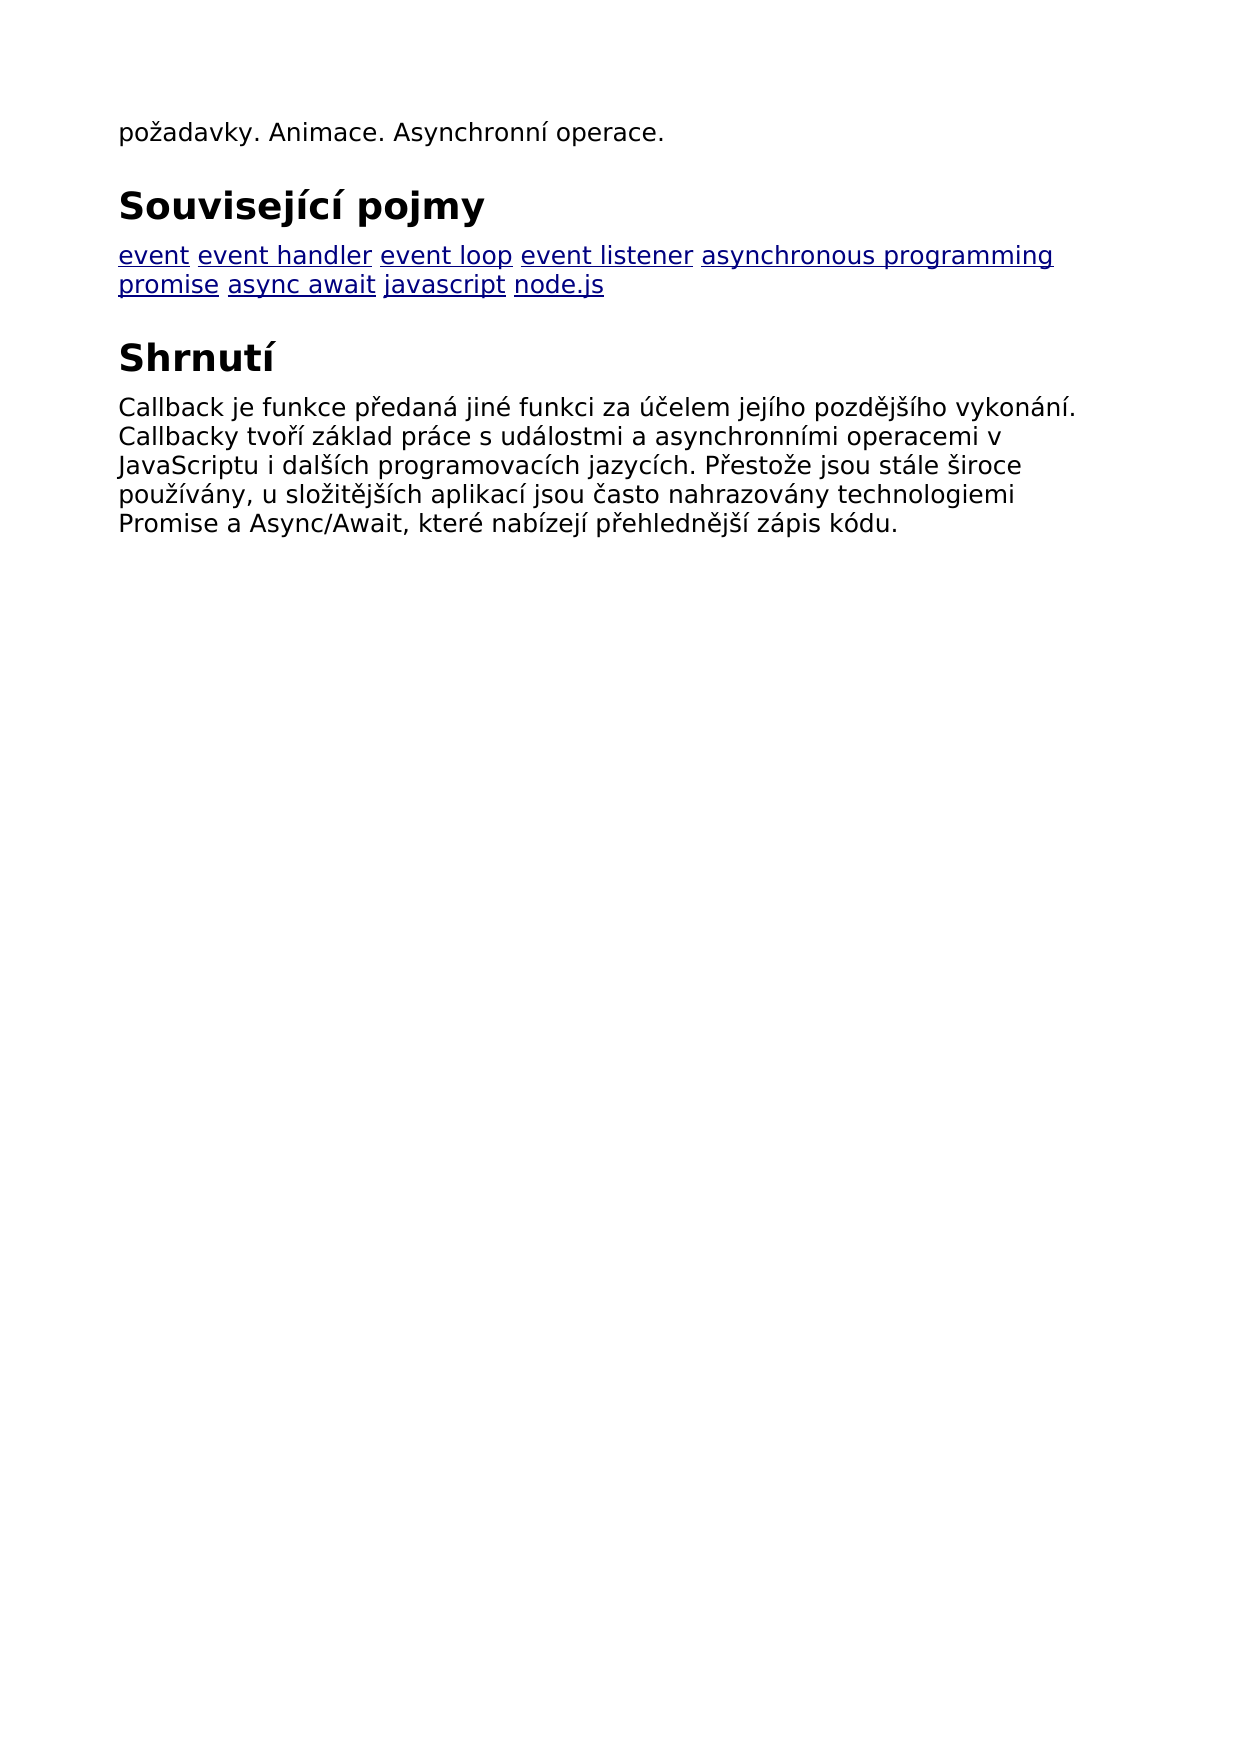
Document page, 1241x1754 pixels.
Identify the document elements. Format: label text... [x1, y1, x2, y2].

subtitle Shrnutí [118, 337, 1122, 380]
text Callback je funkce předaná jiné funkci za účelem jejího pozdějšího vykonání. Callbacky tvoří základ práce s událostmi a asynchronními operacemi v JavaScriptu i dalších programovacích jazycích. Přestože jsou stále široce používány, u složitějších aplikací jsou často nahrazovány technologiemi Promise a Async/Await, které nabízejí přehlednější zápis kódu. [118, 393, 1122, 539]
subtitle Související pojmy [118, 185, 1122, 228]
text event event handler event loop event listener asynchronous programming promise async await javascript node.js [118, 241, 1122, 299]
text požadavky. Animace. Asynchronní operace. [118, 118, 1122, 147]
